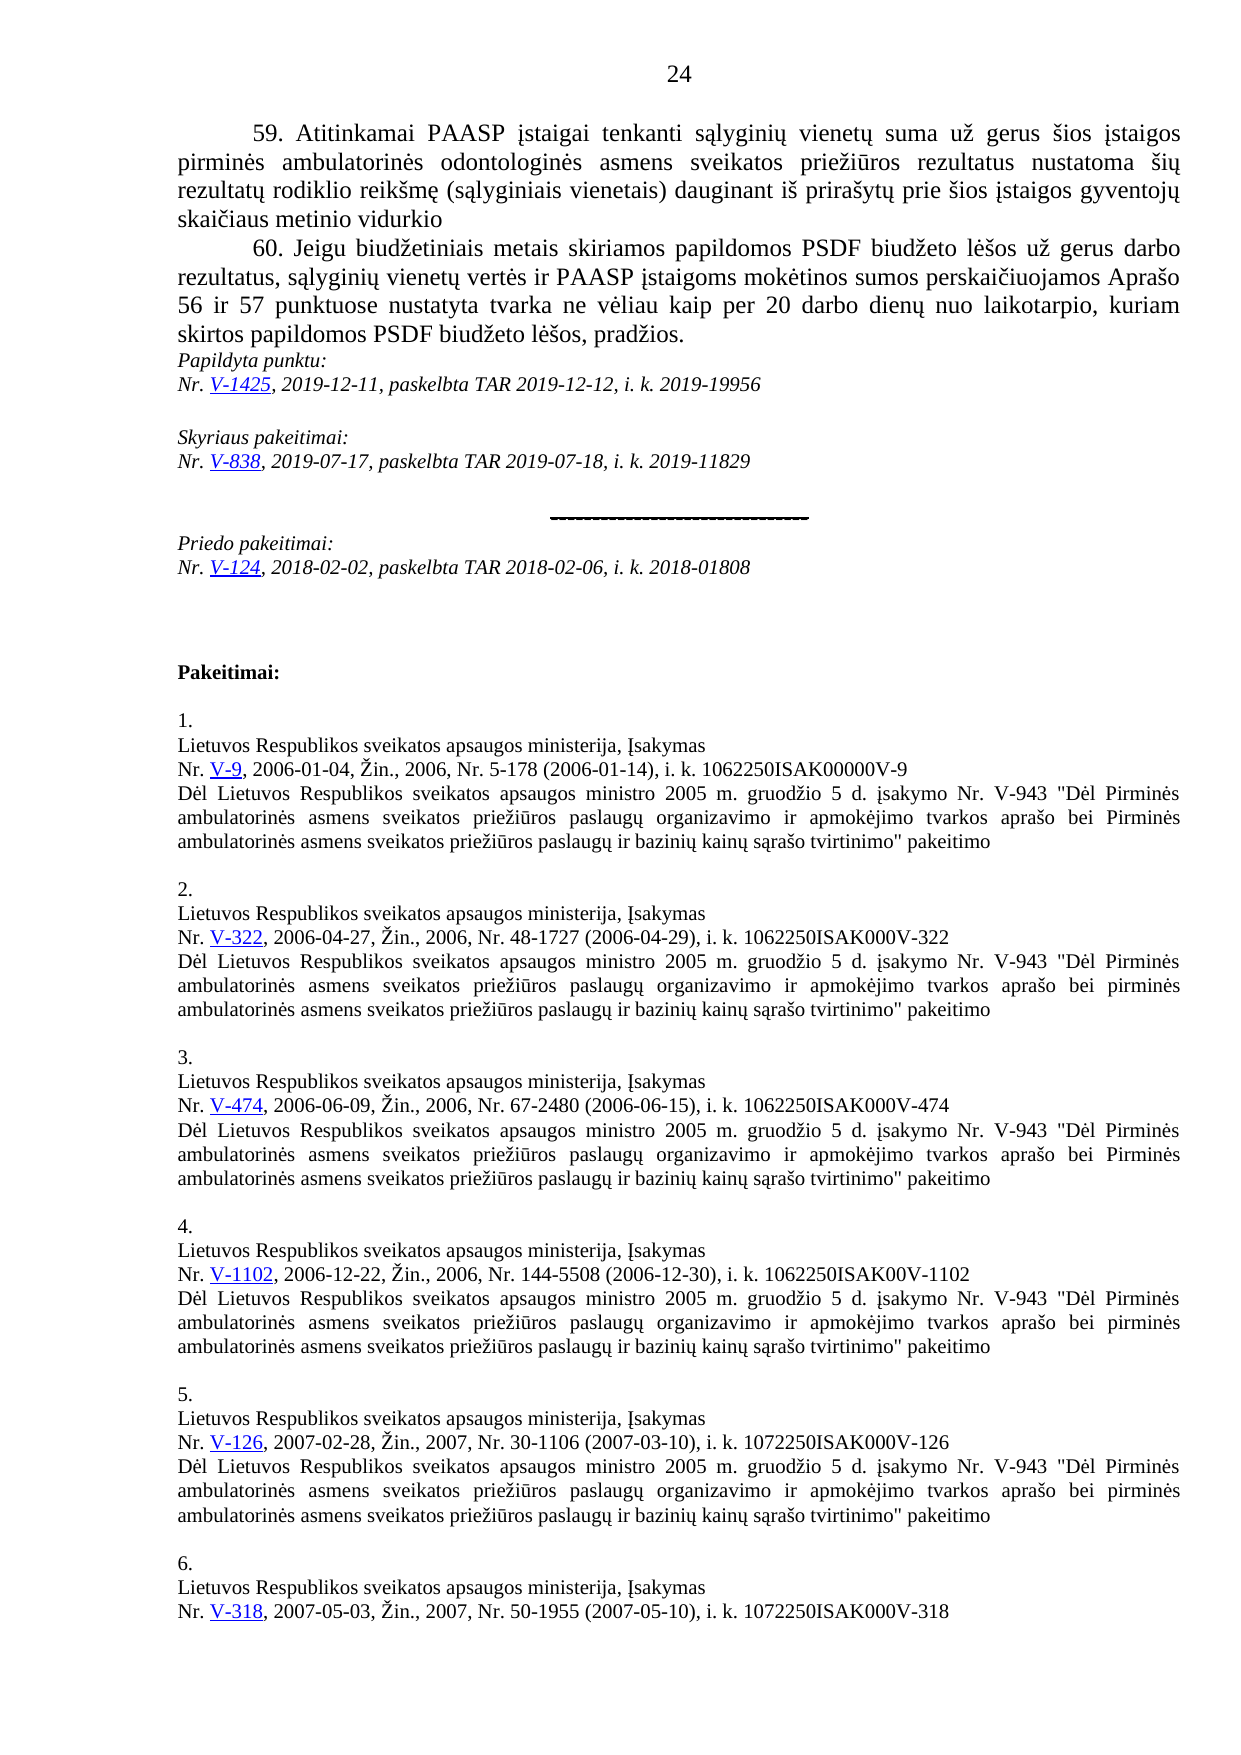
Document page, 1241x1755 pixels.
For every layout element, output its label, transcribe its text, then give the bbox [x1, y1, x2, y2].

text Nr. V-1102, 2006-12-22, Žin., 2006, Nr. 144-5508 (2006-12-30), i. k. 1062250ISAK00V-1102 [177, 1262, 1181, 1286]
text Nr. V-126, 2007-02-28, Žin., 2007, Nr. 30-1106 (2007-03-10), i. k. 1072250ISAK000V-126 [177, 1430, 1181, 1454]
text Dėl Lietuvos Respublikos sveikatos apsaugos ministro 2005 m. gruodžio 5 d. įsakymo Nr. V-943 "Dėl Pirminės ambulatorinės asmens sveikatos priežiūros paslaugų organizavimo ir apmokėjimo tvarkos aprašo bei Pirminės ambulatorinės asmens sveikatos priežiūros paslaugų ir bazinių kainų sąrašo tvirtinimo" pakeitimo [177, 1117, 1181, 1190]
text Priedo pakeitimai: [177, 531, 1181, 555]
text Dėl Lietuvos Respublikos sveikatos apsaugos ministro 2005 m. gruodžio 5 d. įsakymo Nr. V-943 "Dėl Pirminės ambulatorinės asmens sveikatos priežiūros paslaugų organizavimo ir apmokėjimo tvarkos aprašo bei pirminės ambulatorinės asmens sveikatos priežiūros paslaugų ir bazinių kainų sąrašo tvirtinimo" pakeitimo [177, 1454, 1181, 1527]
text Lietuvos Respublikos sveikatos apsaugos ministerija, Įsakymas [177, 1406, 1181, 1430]
text Skyriaus pakeitimai: [177, 425, 1181, 449]
text 2. [177, 877, 1181, 901]
text 5. [177, 1382, 1181, 1406]
text Papildyta punktu: [177, 348, 1181, 372]
text Dėl Lietuvos Respublikos sveikatos apsaugos ministro 2005 m. gruodžio 5 d. įsakymo Nr. V-943 "Dėl Pirminės ambulatorinės asmens sveikatos priežiūros paslaugų organizavimo ir apmokėjimo tvarkos aprašo bei Pirminės ambulatorinės asmens sveikatos priežiūros paslaugų ir bazinių kainų sąrašo tvirtinimo" pakeitimo [177, 781, 1181, 853]
text 60. Jeigu biudžetiniais metais skiriamos papildomos PSDF biudžeto lėšos už gerus darbo rezultatus, sąlyginių vienetų vertės ir PAASP įstaigoms mokėtinos sumos perskaičiuojamos Aprašo 56 ir 57 punktuose nustatyta tvarka ne vėliau kaip per 20 darbo dienų nuo laikotarpio, kuriam skirtos papildomos PSDF biudžeto lėšos, pradžios. [177, 233, 1181, 348]
text Lietuvos Respublikos sveikatos apsaugos ministerija, Įsakymas [177, 732, 1181, 757]
text Nr. V-322, 2006-04-27, Žin., 2006, Nr. 48-1727 (2006-04-29), i. k. 1062250ISAK000V-322 [177, 925, 1181, 949]
text Nr. V-838, 2019-07-17, paskelbta TAR 2019-07-18, i. k. 2019-11829 [177, 449, 1181, 473]
text Nr. V-124, 2018-02-02, paskelbta TAR 2018-02-06, i. k. 2018-01808 [177, 555, 1181, 579]
text Dėl Lietuvos Respublikos sveikatos apsaugos ministro 2005 m. gruodžio 5 d. įsakymo Nr. V-943 "Dėl Pirminės ambulatorinės asmens sveikatos priežiūros paslaugų organizavimo ir apmokėjimo tvarkos aprašo bei pirminės ambulatorinės asmens sveikatos priežiūros paslaugų ir bazinių kainų sąrašo tvirtinimo" pakeitimo [177, 1286, 1181, 1358]
text Dėl Lietuvos Respublikos sveikatos apsaugos ministro 2005 m. gruodžio 5 d. įsakymo Nr. V-943 "Dėl Pirminės ambulatorinės asmens sveikatos priežiūros paslaugų organizavimo ir apmokėjimo tvarkos aprašo bei pirminės ambulatorinės asmens sveikatos priežiūros paslaugų ir bazinių kainų sąrašo tvirtinimo" pakeitimo [177, 949, 1181, 1021]
text Nr. V-9, 2006-01-04, Žin., 2006, Nr. 5-178 (2006-01-14), i. k. 1062250ISAK00000V-9 [177, 757, 1181, 781]
text ------------------------------- [177, 502, 1181, 531]
text 4. [177, 1214, 1181, 1238]
text Nr. V-1425, 2019-12-11, paskelbta TAR 2019-12-12, i. k. 2019-19956 [177, 372, 1181, 396]
text 59. Atitinkamai PAASP įstaigai tenkanti sąlyginių vienetų suma už gerus šios įstaigos pirminės ambulatorinės odontologinės asmens sveikatos priežiūros rezultatus nustatoma šių rezultatų rodiklio reikšmę (sąlyginiais vienetais) dauginant iš prirašytų prie šios įstaigos gyventojų skaičiaus metinio vidurkio [177, 118, 1181, 233]
text Lietuvos Respublikos sveikatos apsaugos ministerija, Įsakymas [177, 1575, 1181, 1599]
text 6. [177, 1551, 1181, 1575]
text Pakeitimai: [177, 660, 1181, 684]
text Lietuvos Respublikos sveikatos apsaugos ministerija, Įsakymas [177, 1238, 1181, 1262]
text Lietuvos Respublikos sveikatos apsaugos ministerija, Įsakymas [177, 901, 1181, 925]
text Nr. V-318, 2007-05-03, Žin., 2007, Nr. 50-1955 (2007-05-10), i. k. 1072250ISAK000V-318 [177, 1599, 1181, 1623]
text 1. [177, 708, 1181, 732]
text 3. [177, 1045, 1181, 1069]
text Nr. V-474, 2006-06-09, Žin., 2006, Nr. 67-2480 (2006-06-15), i. k. 1062250ISAK000V-474 [177, 1093, 1181, 1117]
text Lietuvos Respublikos sveikatos apsaugos ministerija, Įsakymas [177, 1069, 1181, 1093]
